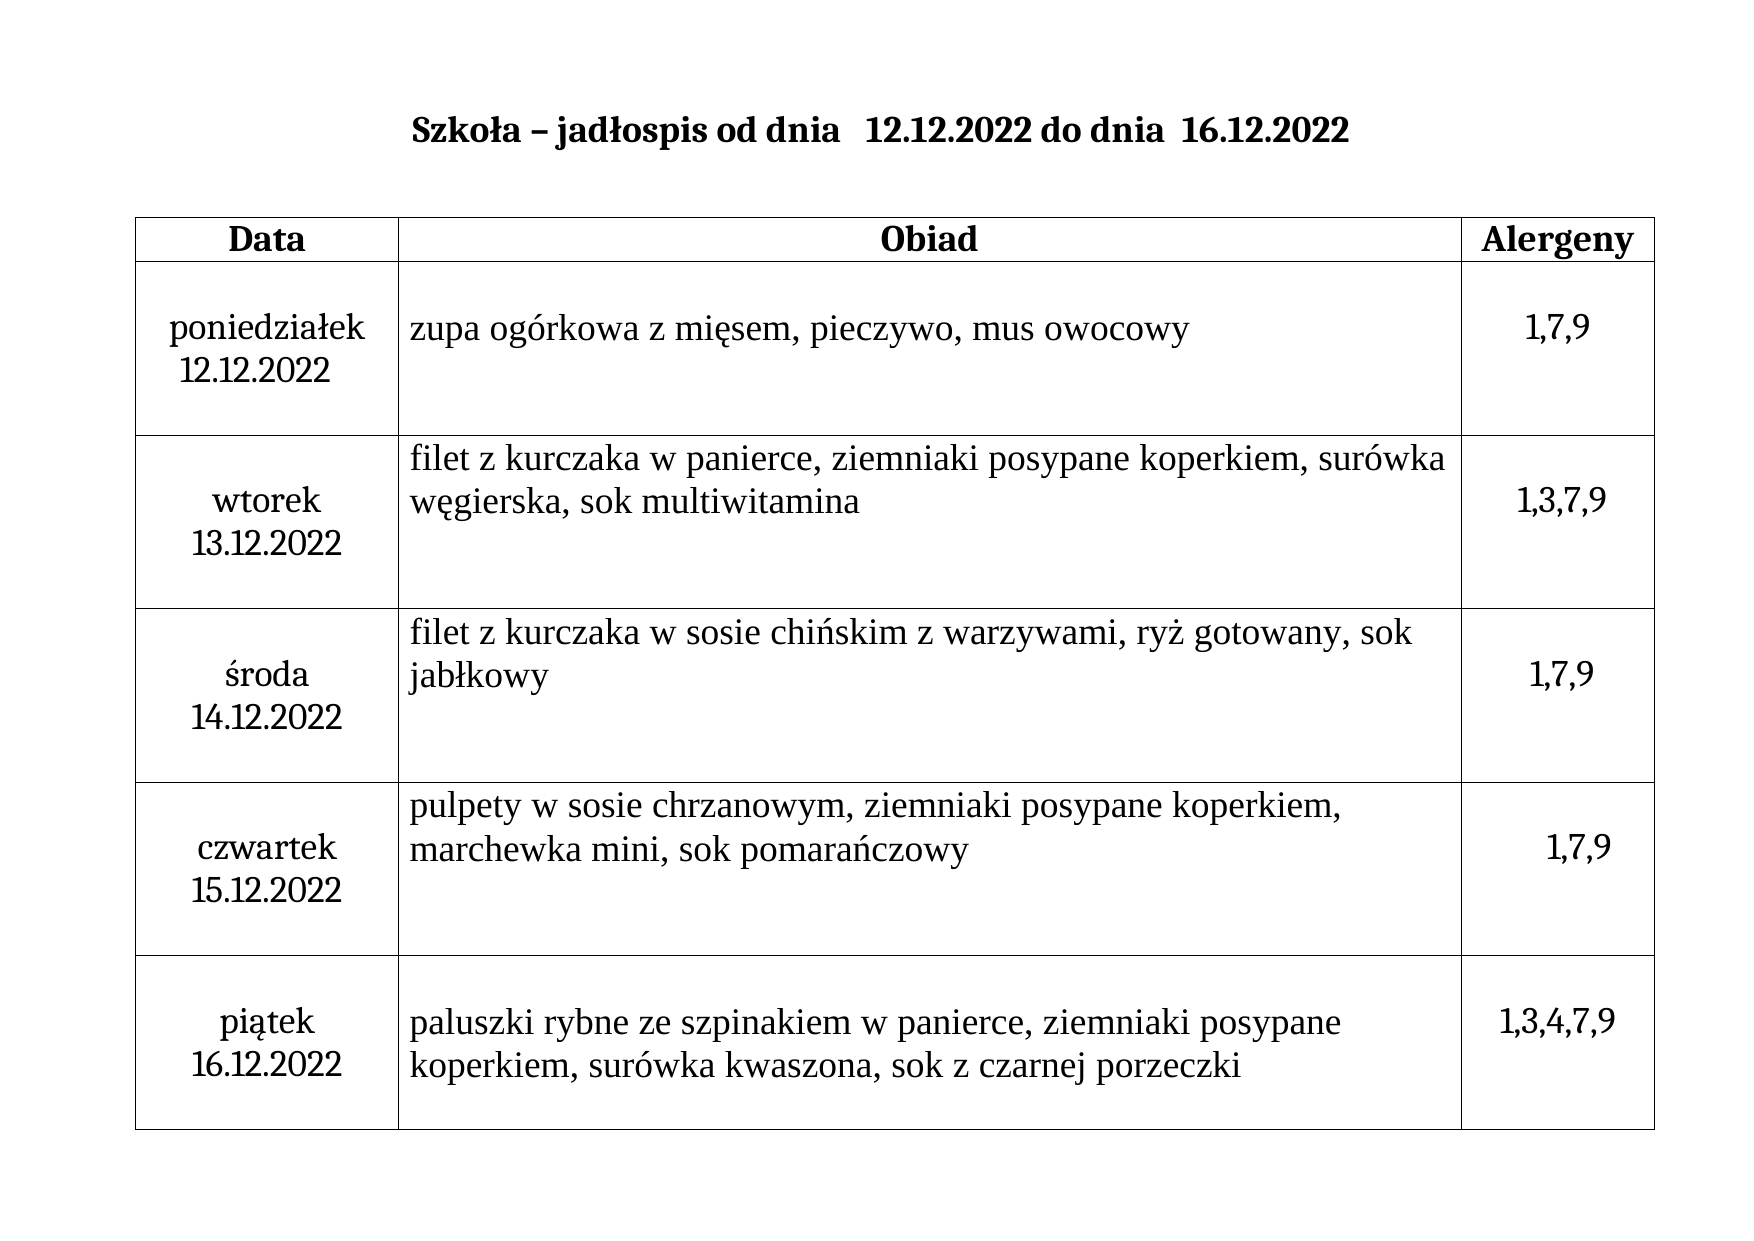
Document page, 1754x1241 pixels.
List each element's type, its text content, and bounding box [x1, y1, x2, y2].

table_header Data [136, 218, 398, 261]
table_cell filet z kurczaka w sosie chińskim z warzywami, ryż gotowany, sok jabłkowy [399, 609, 1461, 782]
table_cell zupa ogórkowa z mięsem, pieczywo, mus owocowy [399, 262, 1461, 435]
table_cell 1,7,9 [1462, 783, 1654, 955]
table_cell paluszki rybne ze szpinakiem w panierce, ziemniaki posypane koperkiem, surówka kwaszona, sok z czarnej porzeczki [399, 956, 1461, 1129]
table_header Alergeny [1462, 218, 1654, 261]
text Szkoła – jadłospis od dnia 12.12.2022 do dnia 16.12.2022 [148, 108, 1606, 151]
table_cell filet z kurczaka w panierce, ziemniaki posypane koperkiem, surówka węgierska, sok multiwitamina [399, 436, 1461, 608]
table_cell poniedziałek 12.12.2022 [136, 262, 398, 435]
table_cell środa 14.12.2022 [136, 609, 398, 782]
table_cell wtorek 13.12.2022 [136, 436, 398, 608]
table_cell 1,3,4,7,9 [1462, 956, 1654, 1129]
table_header Obiad [399, 218, 1461, 261]
table_cell czwartek 15.12.2022 [136, 783, 398, 955]
table_cell 1,3,7,9 [1462, 436, 1654, 608]
table_cell 1,7,9 [1462, 609, 1654, 782]
table_cell pulpety w sosie chrzanowym, ziemniaki posypane koperkiem, marchewka mini, sok pomarańczowy [399, 783, 1461, 955]
table_cell piątek 16.12.2022 [136, 956, 398, 1129]
table_cell 1,7,9 [1462, 262, 1654, 435]
